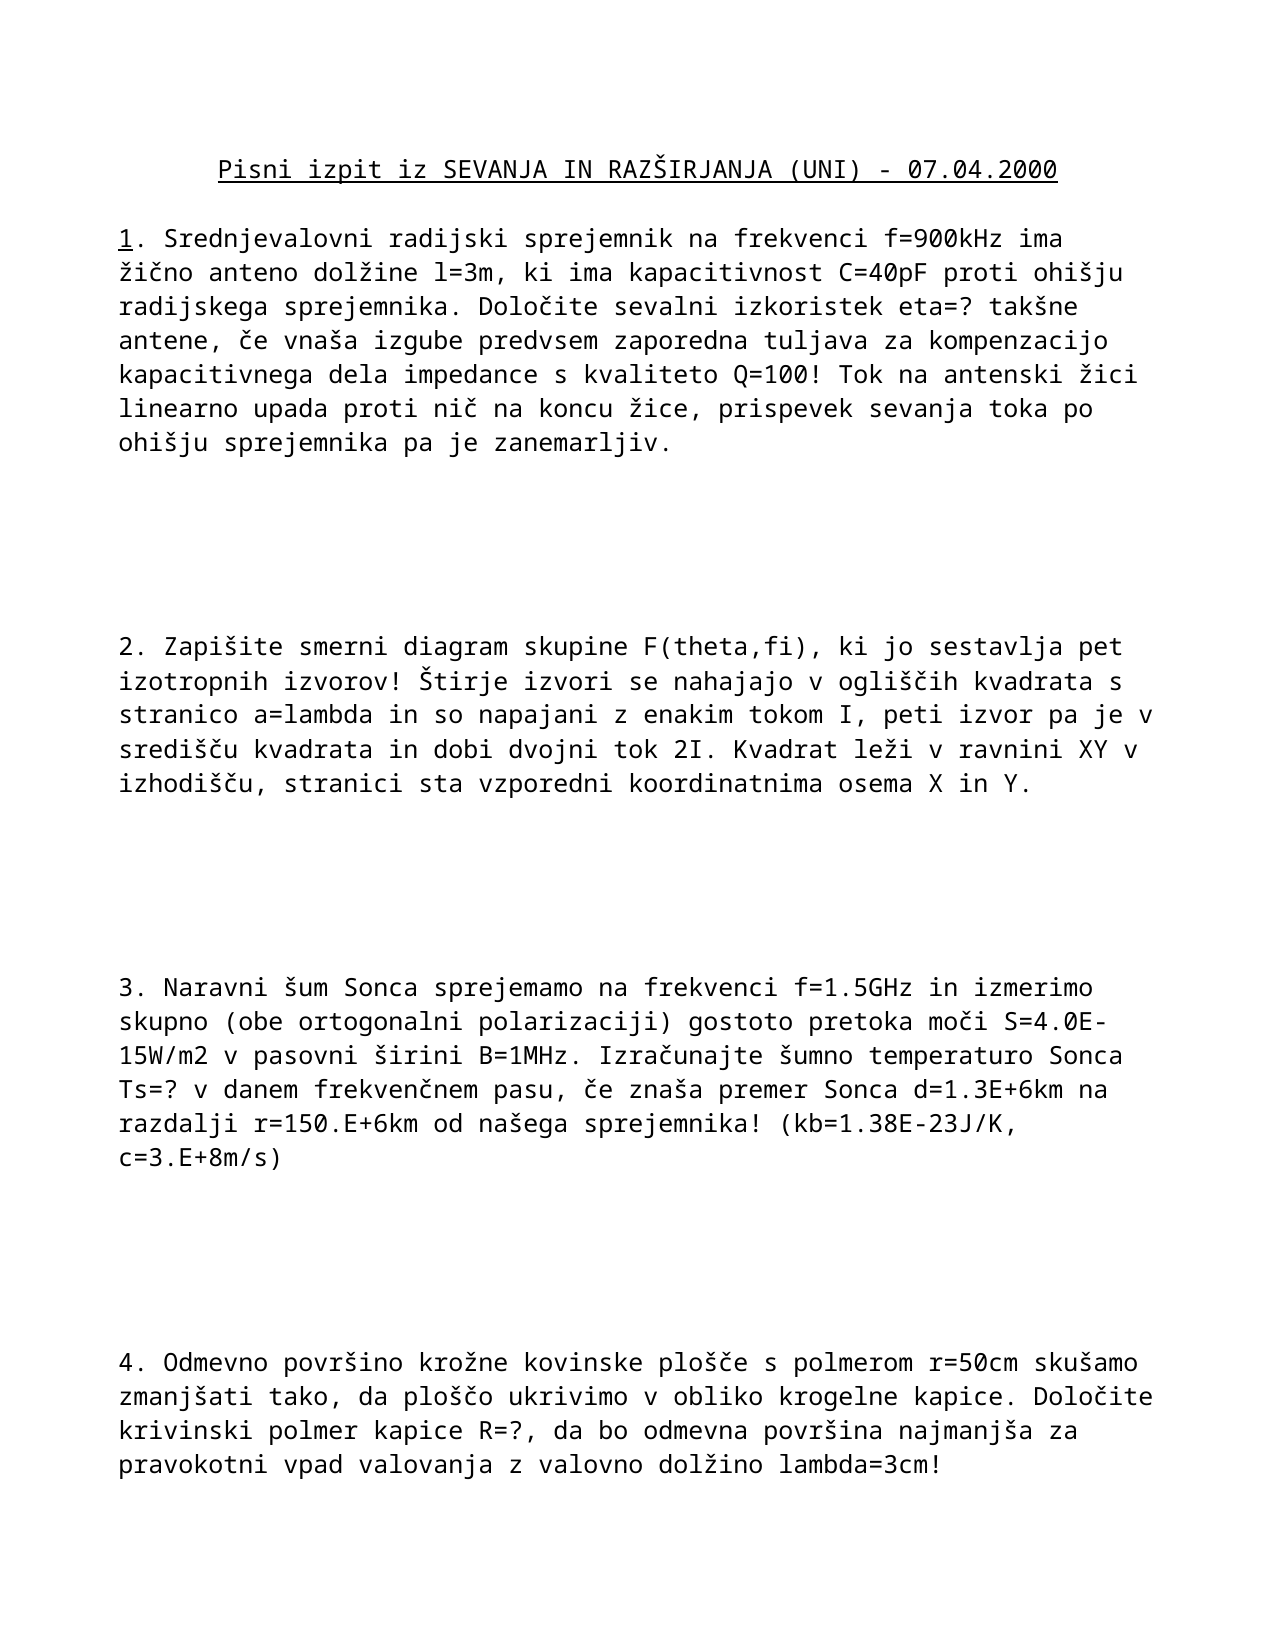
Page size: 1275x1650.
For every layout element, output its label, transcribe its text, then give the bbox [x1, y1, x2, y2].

text 4. Odmevno površino krožne kovinske plošče s polmerom r=50cm skušamo zmanjšati tako, da ploščo ukrivimo v obliko krogelne kapice. Določite krivinski polmer kapice R=?, da bo odmevna površina najmanjša za pravokotni vpad valovanja z valovno dolžino lambda=3cm! [118, 1344, 1157, 1481]
text 3. Naravni šum Sonca sprejemamo na frekvenci f=1.5GHz in izmerimo skupno (obe ortogonalni polarizaciji) gostoto pretoka moči S=4.0E-15W/m2 v pasovni širini B=1MHz. Izračunajte šumno temperaturo Sonca Ts=? v danem frekvenčnem pasu, če znaša premer Sonca d=1.3E+6km na razdalji r=150.E+6km od našega sprejemnika! (kb=1.38E-23J/K, c=3.E+8m/s) [118, 970, 1157, 1174]
text 1. Srednjevalovni radijski sprejemnik na frekvenci f=900kHz ima žično anteno dolžine l=3m, ki ima kapacitivnost C=40pF proti ohišju radijskega sprejemnika. Določite sevalni izkoristek eta=? takšne antene, če vnaša izgube predvsem zaporedna tuljava za kompenzacijo kapacitivnega dela impedance s kvaliteto Q=100! Tok na antenski žici linearno upada proti nič na koncu žice, prispevek sevanja toka po ohišju sprejemnika pa je zanemarljiv. [118, 220, 1157, 459]
text 2. Zapišite smerni diagram skupine F(theta,fi), ki jo sestavlja pet izotropnih izvorov! Štirje izvori se nahajajo v ogliščih kvadrata s stranico a=lambda in so napajani z enakim tokom I, peti izvor pa je v središču kvadrata in dobi dvojni tok 2I. Kvadrat leži v ravnini XY v izhodišču, stranici sta vzporedni koordinatnima osema X in Y. [118, 629, 1157, 799]
text Pisni izpit iz SEVANJA IN RAZŠIRJANJA (UNI) - 07.04.2000 [118, 152, 1157, 186]
